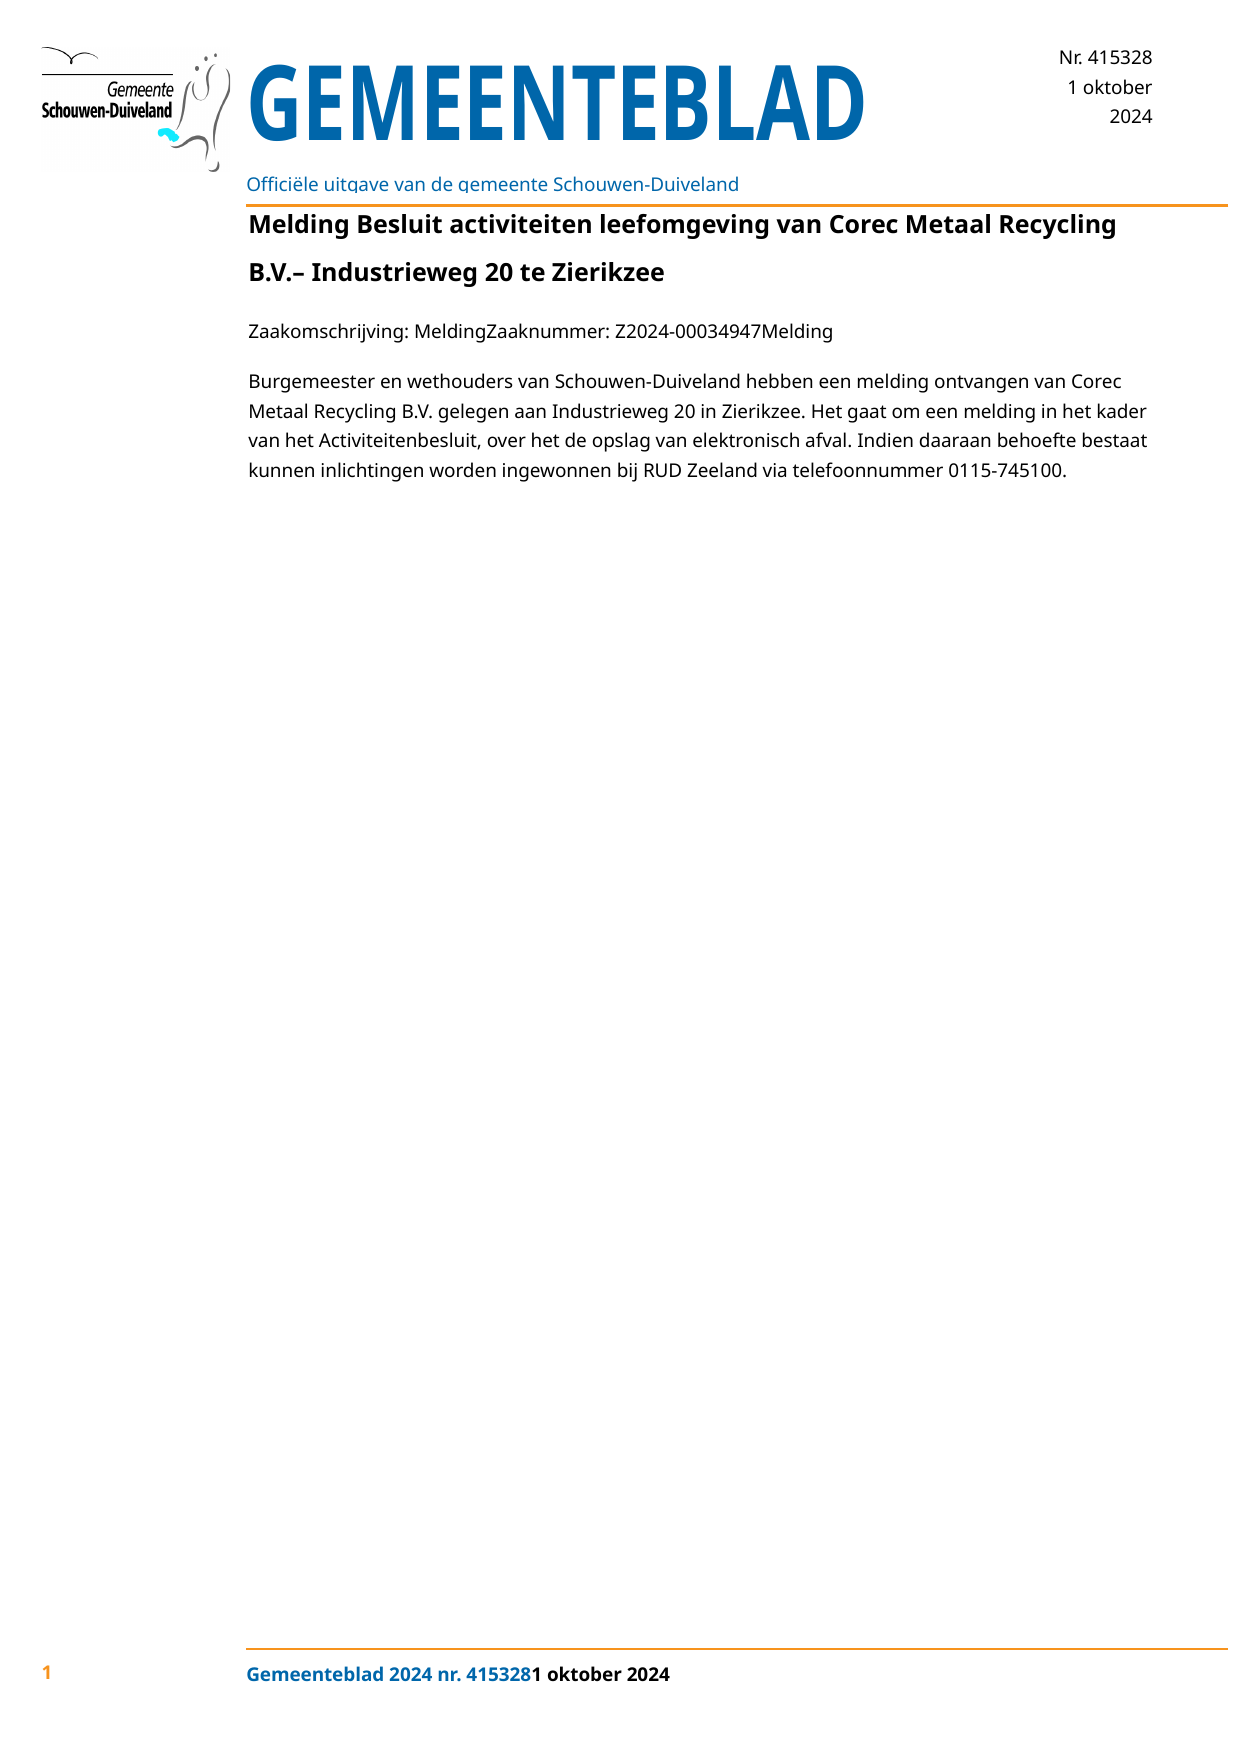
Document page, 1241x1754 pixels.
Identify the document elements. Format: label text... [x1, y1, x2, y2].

text Zaakomschrijving: MeldingZaaknummer: Z2024-00034947Melding [248, 318, 1152, 344]
text Melding Besluit activiteiten leefomgeving van Corec Metaal Recycling B.V.– Industrieweg 20 te Zierikzee [248, 207, 1152, 288]
picture [41, 47, 231, 172]
text Burgemeester en wethouders van Schouwen-Duiveland hebben een melding ontvangen van Corec Metaal Recycling B.V. gelegen aan Industrieweg 20 in Zierikzee. Het gaat om een melding in het kader van het Activiteitenbesluit, over het de opslag van elektronisch afval. Indien daaraan behoefte bestaat kunnen inlichtingen worden ingewonnen bij RUD Zeeland via telefoonnummer 0115-745100. [248, 368, 1152, 483]
